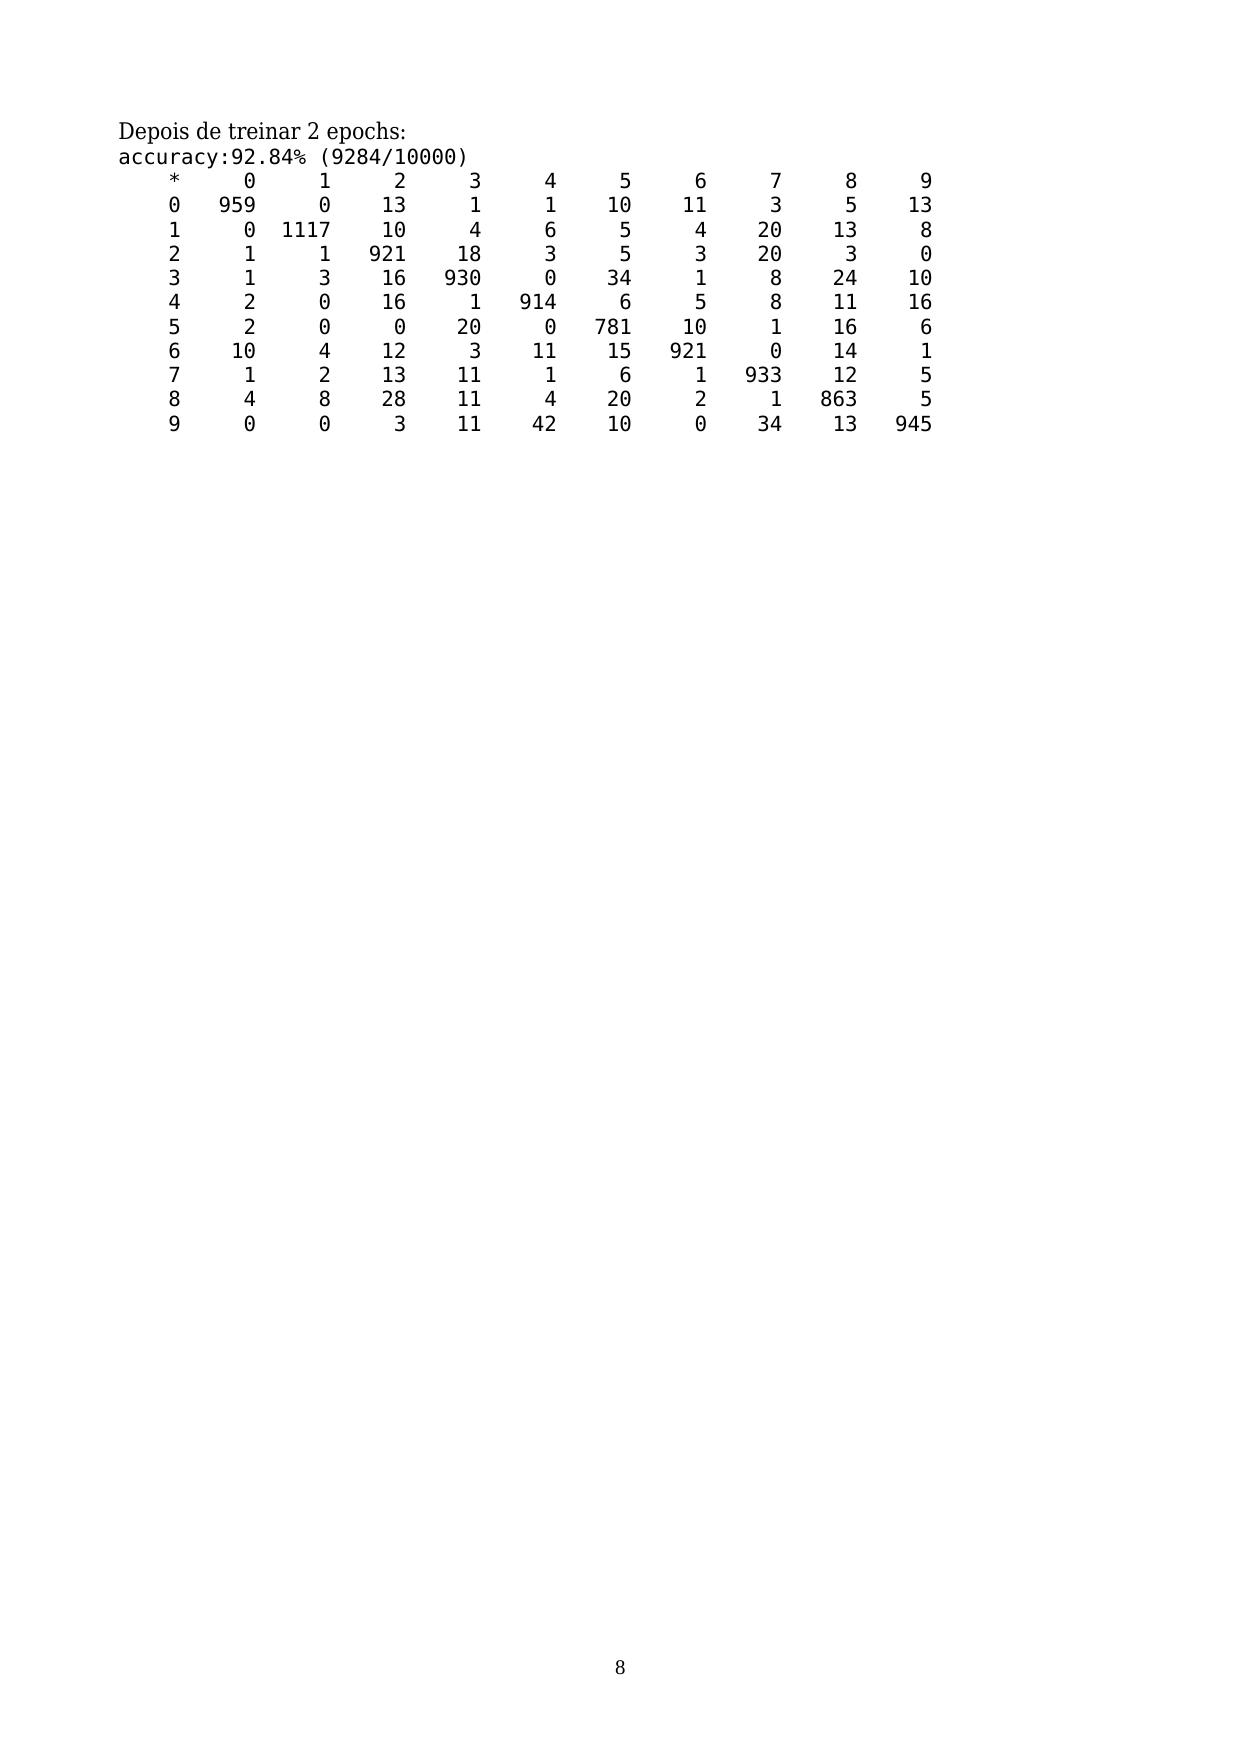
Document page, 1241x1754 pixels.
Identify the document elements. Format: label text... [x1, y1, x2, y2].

text 0 959 0 13 1 1 10 11 3 5 13 [118, 193, 1122, 218]
text 5 2 0 0 20 0 781 10 1 16 6 [118, 315, 1122, 339]
text Depois de treinar 2 epochs: accuracy:92.84% (9284/10000) [118, 118, 1122, 169]
text 9 0 0 3 11 42 10 0 34 13 945 [118, 412, 1122, 436]
text 2 1 1 921 18 3 5 3 20 3 0 [118, 242, 1122, 266]
text * 0 1 2 3 4 5 6 7 8 9 [118, 169, 1122, 193]
text 1 0 1117 10 4 6 5 4 20 13 8 [118, 218, 1122, 242]
text 6 10 4 12 3 11 15 921 0 14 1 [118, 339, 1122, 363]
text 4 2 0 16 1 914 6 5 8 11 16 [118, 290, 1122, 315]
text 3 1 3 16 930 0 34 1 8 24 10 [118, 266, 1122, 290]
text 7 1 2 13 11 1 6 1 933 12 5 [118, 363, 1122, 387]
text 8 4 8 28 11 4 20 2 1 863 5 [118, 387, 1122, 412]
